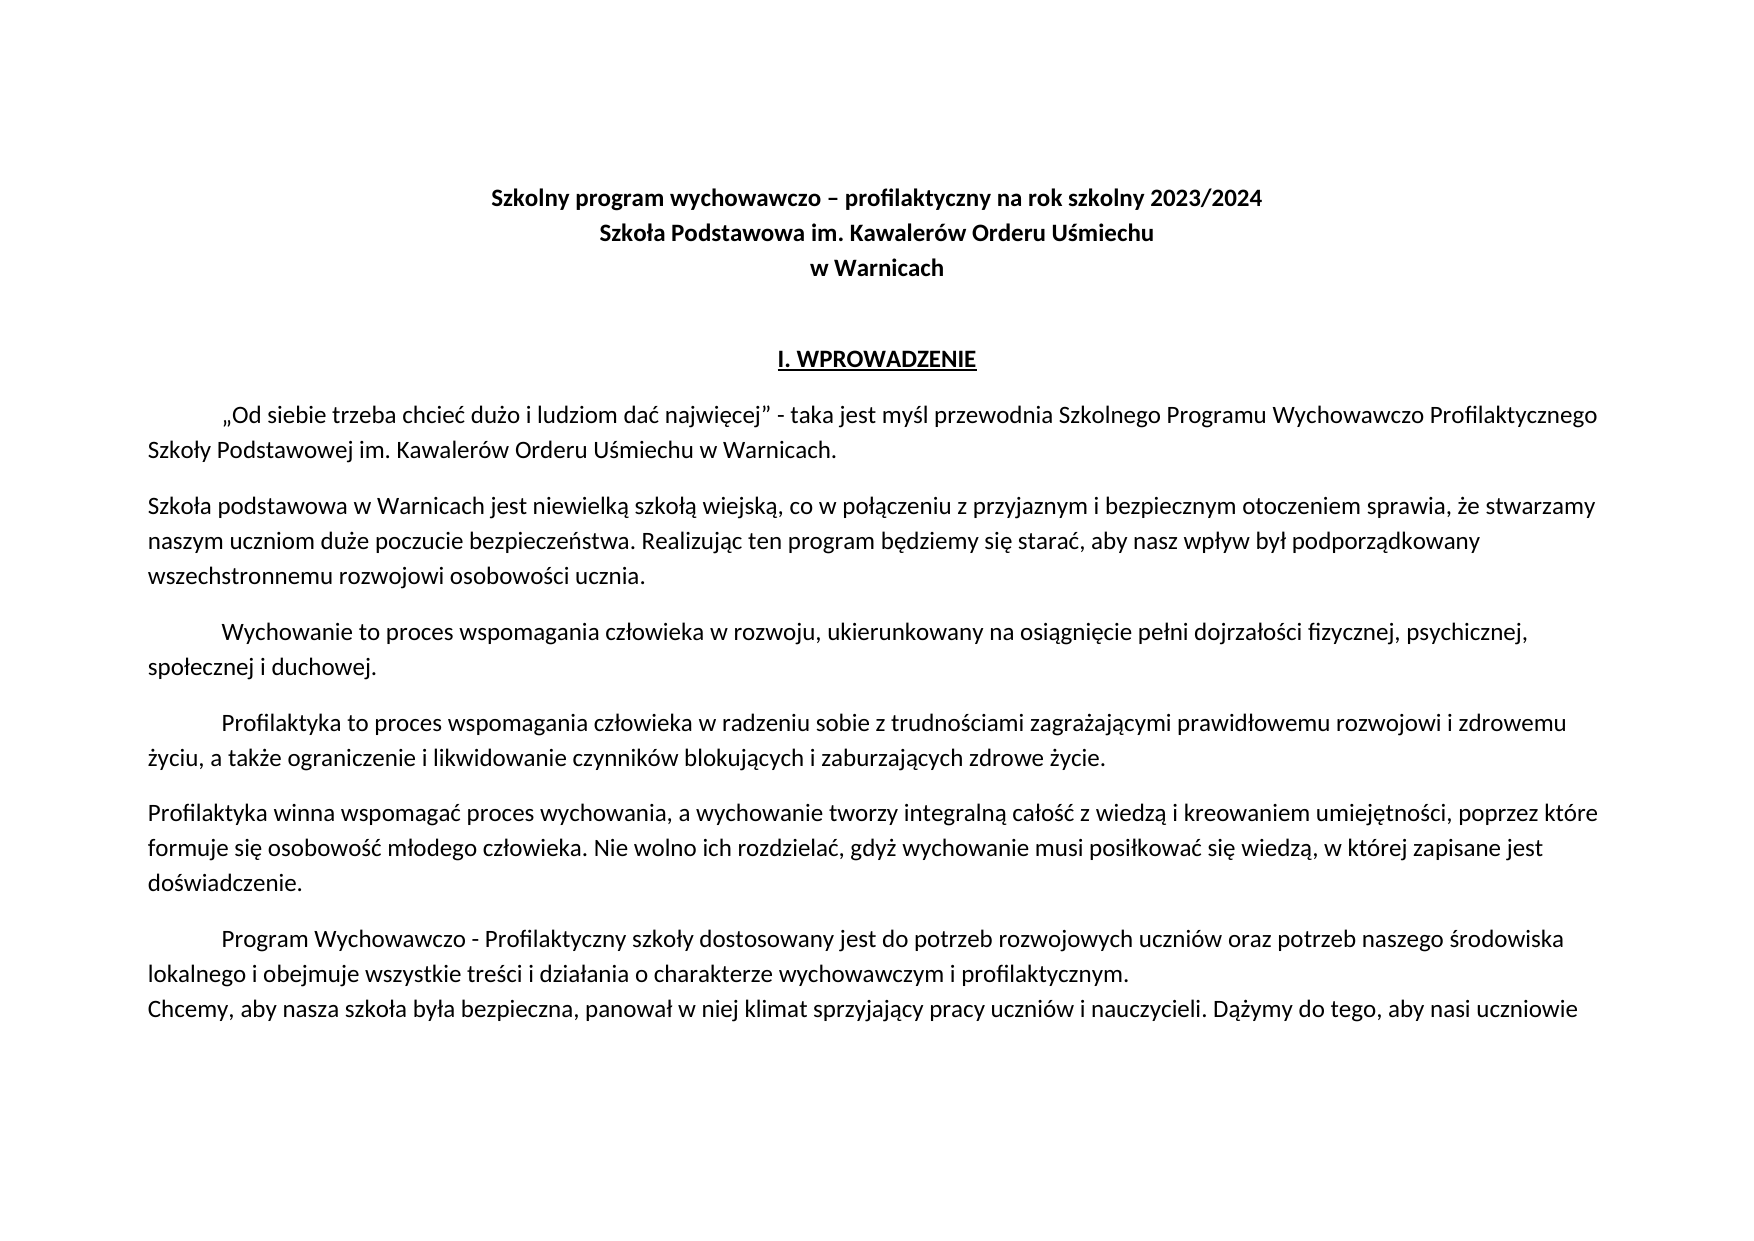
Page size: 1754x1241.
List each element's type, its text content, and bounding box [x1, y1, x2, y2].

text Szkoła podstawowa w Warnicach jest niewielką szkołą wiejską, co w połączeniu z przyjaznym i bezpiecznym otoczeniem sprawia, że stwarzamy naszym uczniom duże poczucie bezpieczeństwa. Realizując ten program będziemy się starać, aby nasz wpływ był podporządkowany wszechstronnemu rozwojowi osobowości ucznia. [148, 490, 1606, 591]
text Profilaktyka to proces wspomagania człowieka w radzeniu sobie z trudnościami zagrażającymi prawidłowemu rozwojowi i zdrowemu życiu, a także ograniczenie i likwidowanie czynników blokujących i zaburzających zdrowe życie. [148, 707, 1606, 772]
text Wychowanie to proces wspomagania człowieka w rozwoju, ukierunkowany na osiągnięcie pełni dojrzałości fizycznej, psychicznej, społecznej i duchowej. [148, 616, 1606, 681]
text w Warnicach [148, 253, 1606, 283]
text Szkolny program wychowawczo – profilaktyczny na rok szkolny 2023/2024 [148, 183, 1606, 213]
text „Od siebie trzeba chcieć dużo i ludziom dać najwięcej” - taka jest myśl przewodnia Szkolnego Programu Wychowawczo Profilaktycznego Szkoły Podstawowej im. Kawalerów Orderu Uśmiechu w Warnicach. [148, 399, 1606, 465]
text Program Wychowawczo - Profilaktyczny szkoły dostosowany jest do potrzeb rozwojowych uczniów oraz potrzeb naszego środowiska lokalnego i obejmuje wszystkie treści i działania o charakterze wychowawczym i profilaktycznym. Chcemy, aby nasza szkoła była bezpieczna, panował w niej klimat sprzyjający pracy uczniów i nauczycieli. Dążymy do tego, aby nasi uczniowie [148, 923, 1606, 1024]
text Szkoła Podstawowa im. Kawalerów Orderu Uśmiechu [148, 218, 1606, 248]
text I. WPROWADZENIE [148, 343, 1606, 374]
text Profilaktyka winna wspomagać proces wychowania, a wychowanie tworzy integralną całość z wiedzą i kreowaniem umiejętności, poprzez które formuje się osobowość młodego człowieka. Nie wolno ich rozdzielać, gdyż wychowanie musi posiłkować się wiedzą, w której zapisane jest doświadczenie. [148, 798, 1606, 898]
